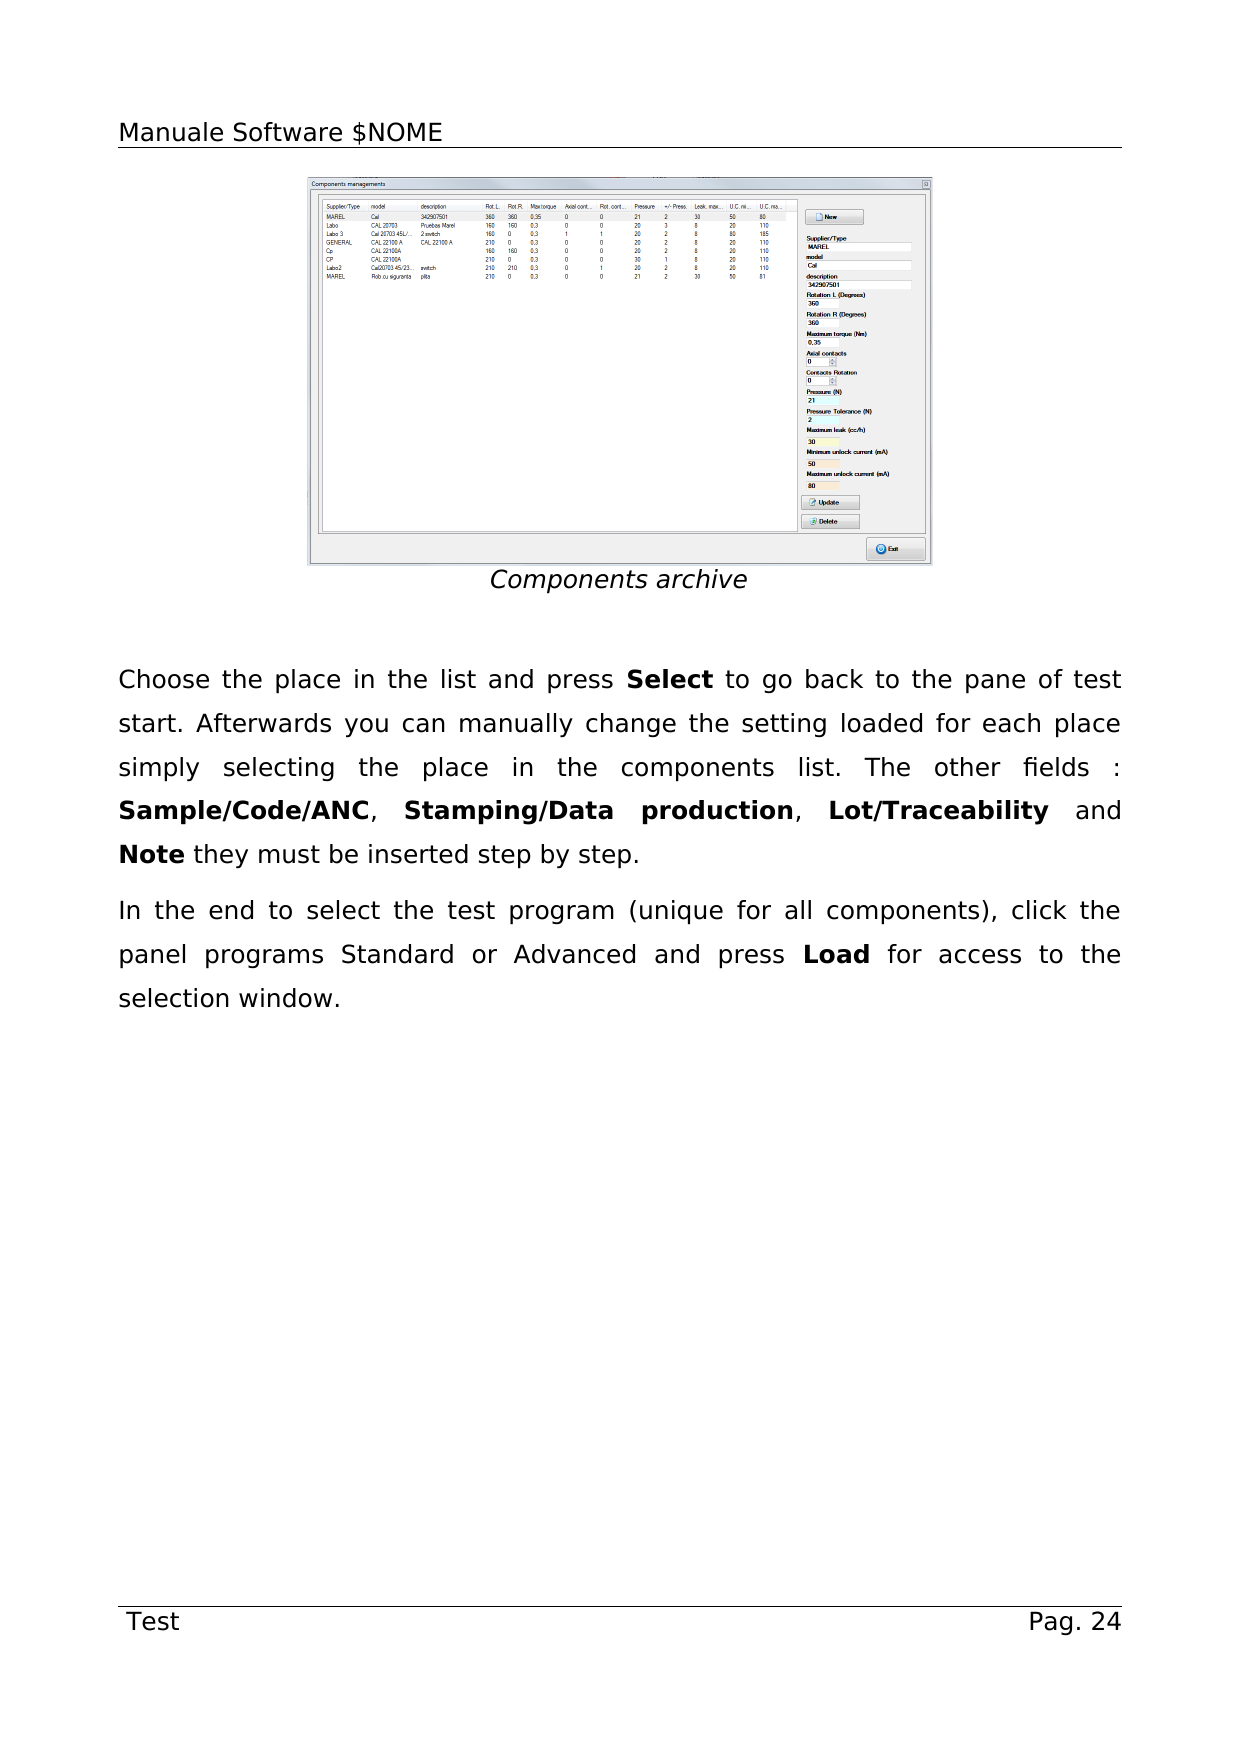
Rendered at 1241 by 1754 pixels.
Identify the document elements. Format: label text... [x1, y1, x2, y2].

text Choose the place in the list and press Select to go back to the pane of test start. Afterwards you can manually change the setting loaded for each place simply selecting the place in the components list. The other fields : Sample/Code/ANC, Stamping/Data production, Lot/Traceability and Note they must be inserted step by step. [118, 665, 1122, 869]
picture [307, 177, 933, 566]
text In the end to select the test program (unique for all components), click the panel programs Standard or Advanced and press Load for access to the selection window. [118, 897, 1122, 1013]
text Components archive [308, 566, 933, 594]
